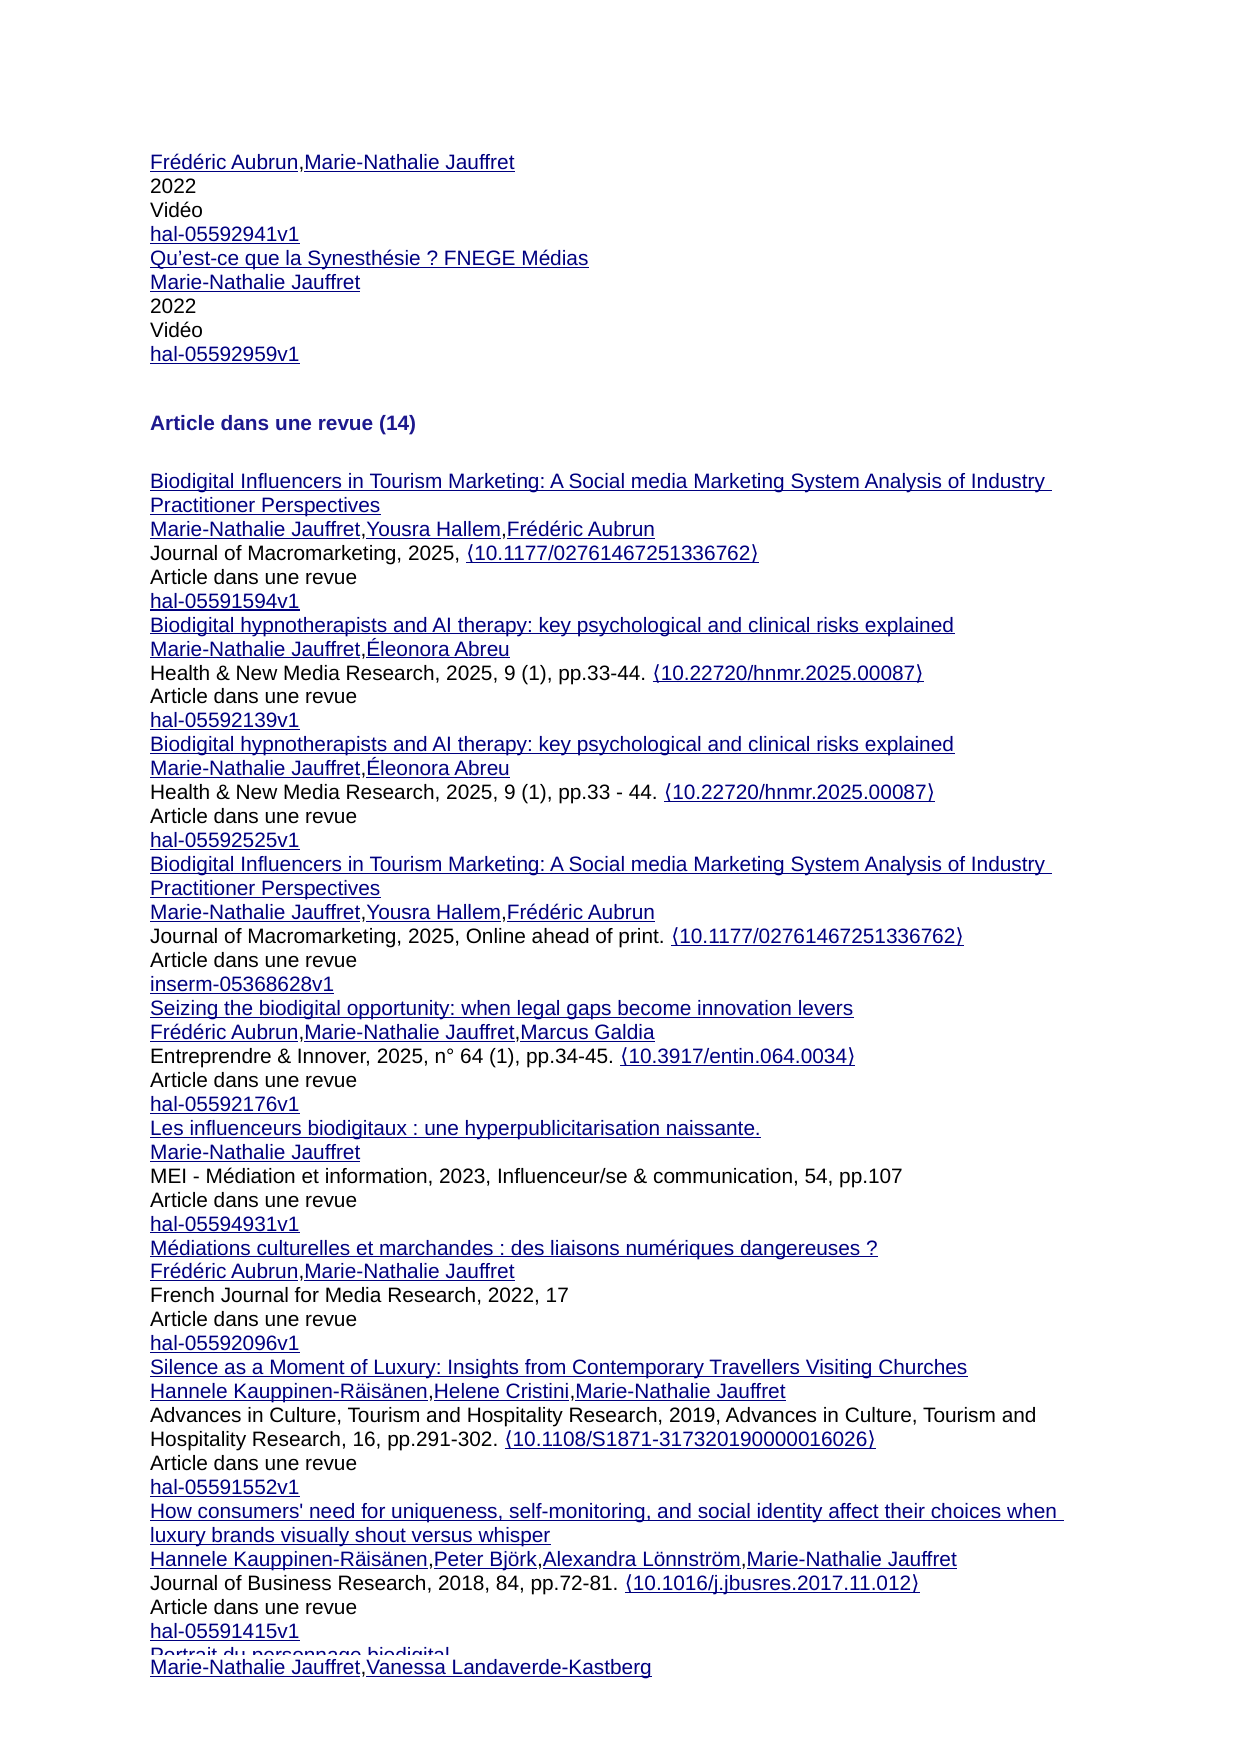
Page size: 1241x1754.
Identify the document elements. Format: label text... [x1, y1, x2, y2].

table_cell Biodigital hypnotherapists and AI therapy: key psychological and clinical risks explained Marie-Nathalie Jauffret,Éleonora Abreu Health & New Media Research, 2025, 9 (1), pp.33-44. ⟨10.22720/hnmr.2025.00087⟩ Article dans une revue hal-05592139v1 [150, 613, 1090, 732]
table_cell How consumers' need for uniqueness, self-monitoring, and social identity affect their choices when luxury brands visually shout versus whisper Hannele Kauppinen-Räisänen,Peter Björk,Alexandra Lönnström,Marie-Nathalie Jauffret Journal of Business Research, 2018, 84, pp.72-81. ⟨10.1016/j.jbusres.2017.11.012⟩ Article dans une revue hal-05591415v1 [150, 1499, 1090, 1643]
table_cell Biodigital hypnotherapists and AI therapy: key psychological and clinical risks explained Marie-Nathalie Jauffret,Éleonora Abreu Health & New Media Research, 2025, 9 (1), pp.33 - 44. ⟨10.22720/hnmr.2025.00087⟩ Article dans une revue hal-05592525v1 [150, 732, 1090, 852]
table_cell Médiations culturelles et marchandes : des liaisons numériques dangereuses ? Frédéric Aubrun,Marie-Nathalie Jauffret French Journal for Media Research, 2022, 17 Article dans une revue hal-05592096v1 [150, 1235, 1090, 1355]
subtitle Article dans une revue (14) [150, 410, 1090, 434]
table_cell Frédéric Aubrun,Marie-Nathalie Jauffret 2022 Vidéo hal-05592941v1 [150, 150, 1090, 246]
table_cell Portrait du personnage biodigital Marie-Nathalie Jauffret,Vanessa Landaverde-Kastberg [150, 1643, 1090, 1679]
table_cell Biodigital Influencers in Tourism Marketing: A Social media Marketing System Analysis of Industry Practitioner Perspectives Marie-Nathalie Jauffret,Yousra Hallem,Frédéric Aubrun Journal of Macromarketing, 2025, Online ahead of print. ⟨10.1177/02761467251336762⟩ Article dans une revue inserm-05368628v1 [150, 852, 1090, 996]
table_cell Qu’est-ce que la Synesthésie ? FNEGE Médias Marie-Nathalie Jauffret 2022 Vidéo hal-05592959v1 [150, 246, 1090, 366]
table_cell Les influenceurs biodigitaux : une hyperpublicitarisation naissante. Marie-Nathalie Jauffret MEI - Médiation et information, 2023, Influenceur/se & communication, 54, pp.107 Article dans une revue hal-05594931v1 [150, 1116, 1090, 1235]
table_cell Seizing the biodigital opportunity: when legal gaps become innovation levers Frédéric Aubrun,Marie-Nathalie Jauffret,Marcus Galdia Entreprendre & Innover, 2025, n° 64 (1), pp.34-45. ⟨10.3917/entin.064.0034⟩ Article dans une revue hal-05592176v1 [150, 996, 1090, 1116]
table_cell Silence as a Moment of Luxury: Insights from Contemporary Travellers Visiting Churches Hannele Kauppinen-Räisänen,Helene Cristini,Marie-Nathalie Jauffret Advances in Culture, Tourism and Hospitality Research, 2019, Advances in Culture, Tourism and Hospitality Research, 16, pp.291-302. ⟨10.1108/S1871-317320190000016026⟩ Article dans une revue hal-05591552v1 [150, 1355, 1090, 1499]
table_header Biodigital Influencers in Tourism Marketing: A Social media Marketing System Analysis of Industry Practitioner Perspectives Marie-Nathalie Jauffret,Yousra Hallem,Frédéric Aubrun Journal of Macromarketing, 2025, ⟨10.1177/02761467251336762⟩ Article dans une revue hal-05591594v1 [150, 469, 1090, 612]
